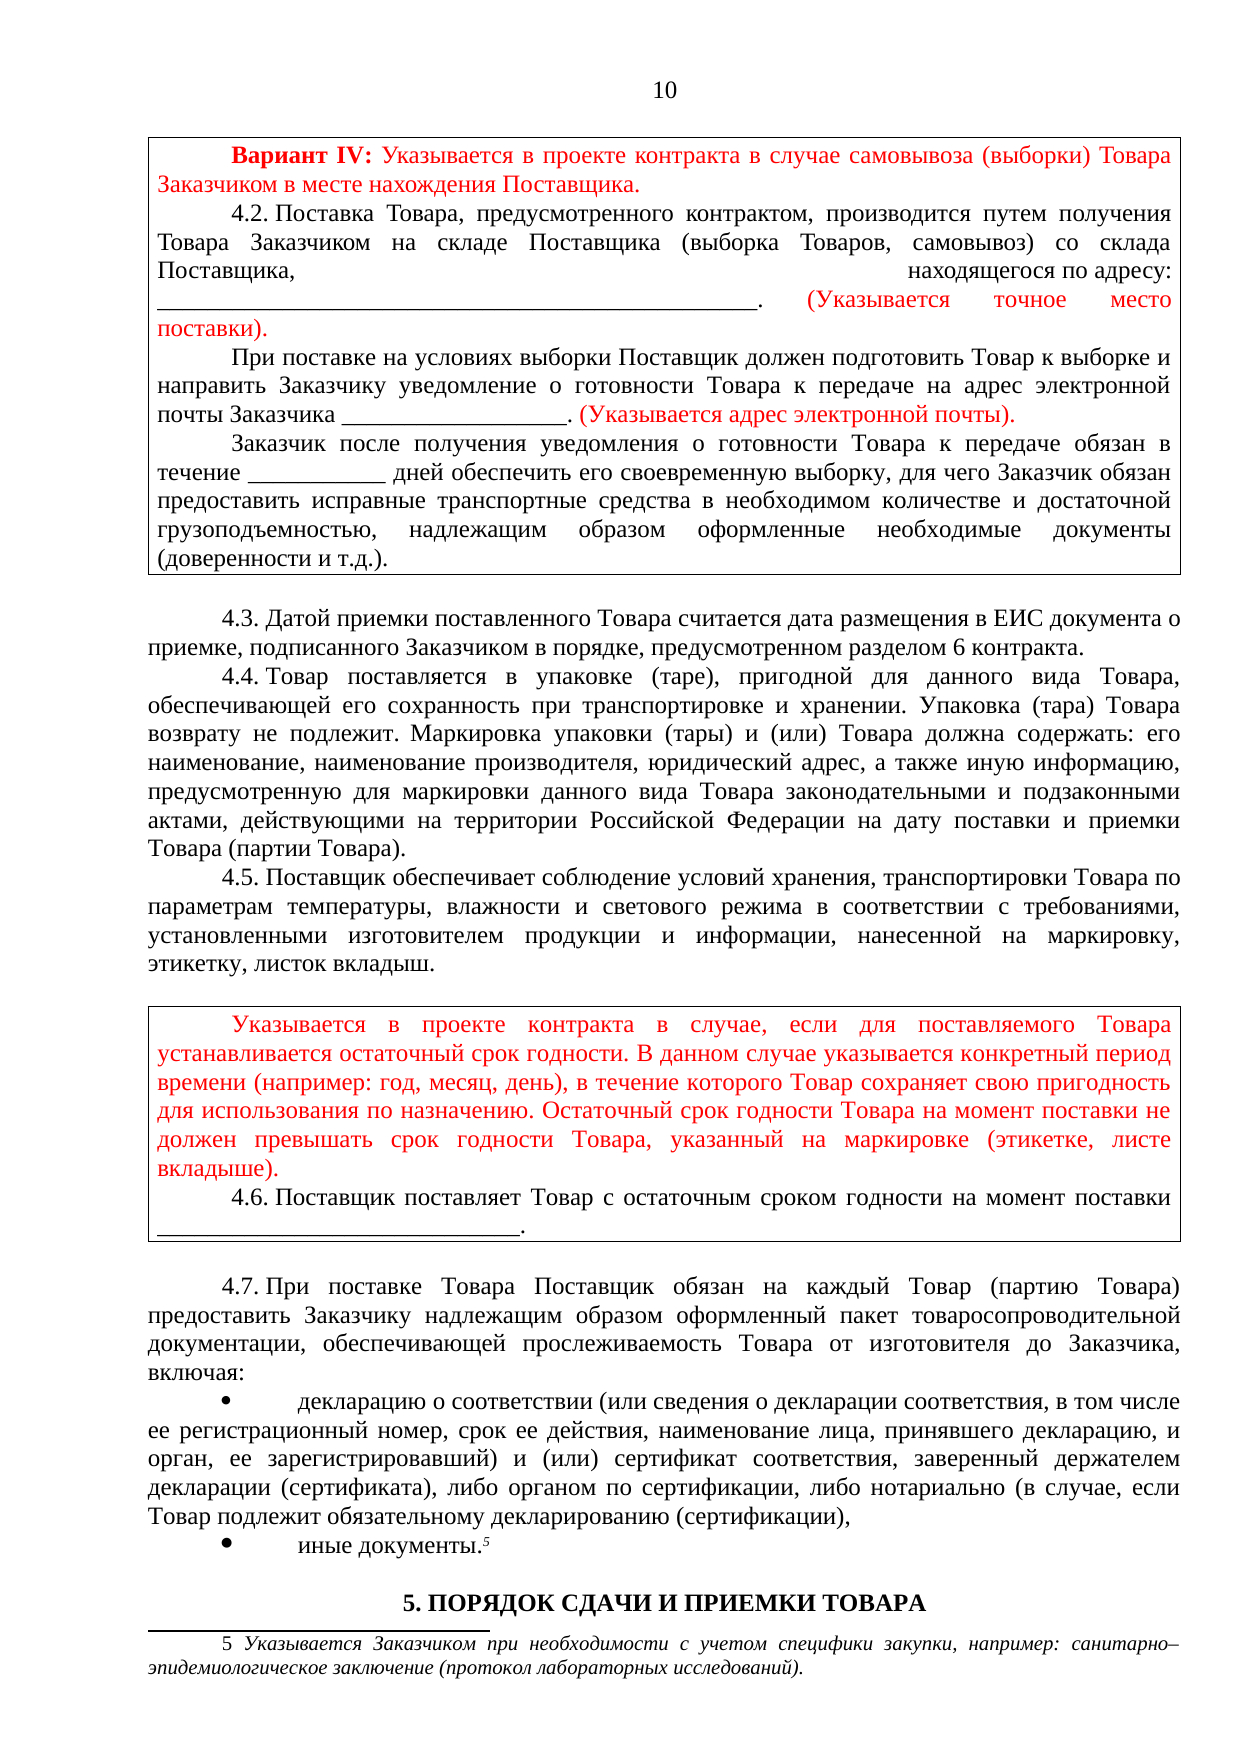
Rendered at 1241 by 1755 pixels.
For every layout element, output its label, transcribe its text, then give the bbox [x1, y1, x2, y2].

list Указывается Заказчиком при необходимости с учетом специфики закупки, например: санитарно–эпидемиологическое заключение (протокол лабораторных исследований). [148, 1631, 1181, 1679]
text 4.3. Датой приемки поставленного Товара считается дата размещения в ЕИС документа о приемке, подписанного Заказчиком в порядке, предусмотренном разделом 6 контракта. [148, 603, 1181, 661]
text Вариант IV: Указывается в проекте контракта в случае самовывоза (выборки) Товара Заказчиком в месте нахождения Поставщика. [149, 138, 1180, 195]
text 4.6. Поставщик поставляет Товар с остаточным сроком годности на момент поставки _____________________________. [149, 1178, 1180, 1241]
text При поставке на условиях выборки Поставщик должен подготовить Товар к выборке и направить Заказчику уведомление о готовности Товара к передаче на адрес электронной почты Заказчика __________________. (Указывается адрес электронной почты). [149, 338, 1180, 425]
text 4.5. Поставщик обеспечивает соблюдение условий хранения, транспортировки Товара по параметрам температуры, влажности и светового режима в соответствии с требованиями, установленными изготовителем продукции и информации, нанесенной на маркировку, этикетку, листок вкладыш. [148, 862, 1181, 977]
text 4.2. Поставка Товара, предусмотренного контрактом, производится путем получения Товара Заказчиком на складе Поставщика (выборка Товаров, самовывоз) со склада Поставщика, находящегося по адресу: ________________________________________________. (Указывается точное место поставки). [149, 195, 1180, 338]
text 4.4. Товар поставляется в упаковке (таре), пригодной для данного вида Товара, обеспечивающей его сохранность при транспортировке и хранении. Упаковка (тара) Товара возврату не подлежит. Маркировка упаковки (тары) и (или) Товара должна содержать: его наименование, наименование производителя, юридический адрес, а также иную информацию, предусмотренную для маркировки данного вида Товара законодательными и подзаконными актами, действующими на территории Российской Федерации на дату поставки и приемки Товара (партии Товара). [148, 661, 1181, 862]
text 5. ПОРЯДОК СДАЧИ И ПРИЕМКИ ТОВАРА [148, 1588, 1181, 1617]
list иные документы. [148, 1530, 1181, 1559]
text Указывается в проекте контракта в случае, если для поставляемого Товара устанавливается остаточный срок годности. В данном случае указывается конкретный период времени (например: год, месяц, день), в течение которого Товар сохраняет свою пригодность для использования по назначению. Остаточный срок годности Товара на момент поставки не должен превышать срок годности Товара, указанный на маркировке (этикетке, листе вкладыше). [149, 1007, 1180, 1178]
list декларацию о соответствии (или сведения о декларации соответствия, в том числе ее регистрационный номер, срок ее действия, наименование лица, принявшего декларацию, и орган, ее зарегистрировавший) и (или) сертификат соответствия, заверенный держателем декларации (сертификата), либо органом по сертификации, либо нотариально (в случае, если Товар подлежит обязательному декларированию (сертификации), [148, 1386, 1181, 1530]
text Заказчик после получения уведомления о готовности Товара к передаче обязан в течение ___________ дней обеспечить его своевременную выборку, для чего Заказчик обязан предоставить исправные транспортные средства в необходимом количестве и достаточной грузоподъемностью, надлежащим образом оформленные необходимые документы (доверенности и т.д.). [149, 425, 1180, 574]
text 4.7. При поставке Товара Поставщик обязан на каждый Товар (партию Товара) предоставить Заказчику надлежащим образом оформленный пакет товаросопроводительной документации, обеспечивающей прослеживаемость Товара от изготовителя до Заказчика, включая: [148, 1271, 1181, 1386]
